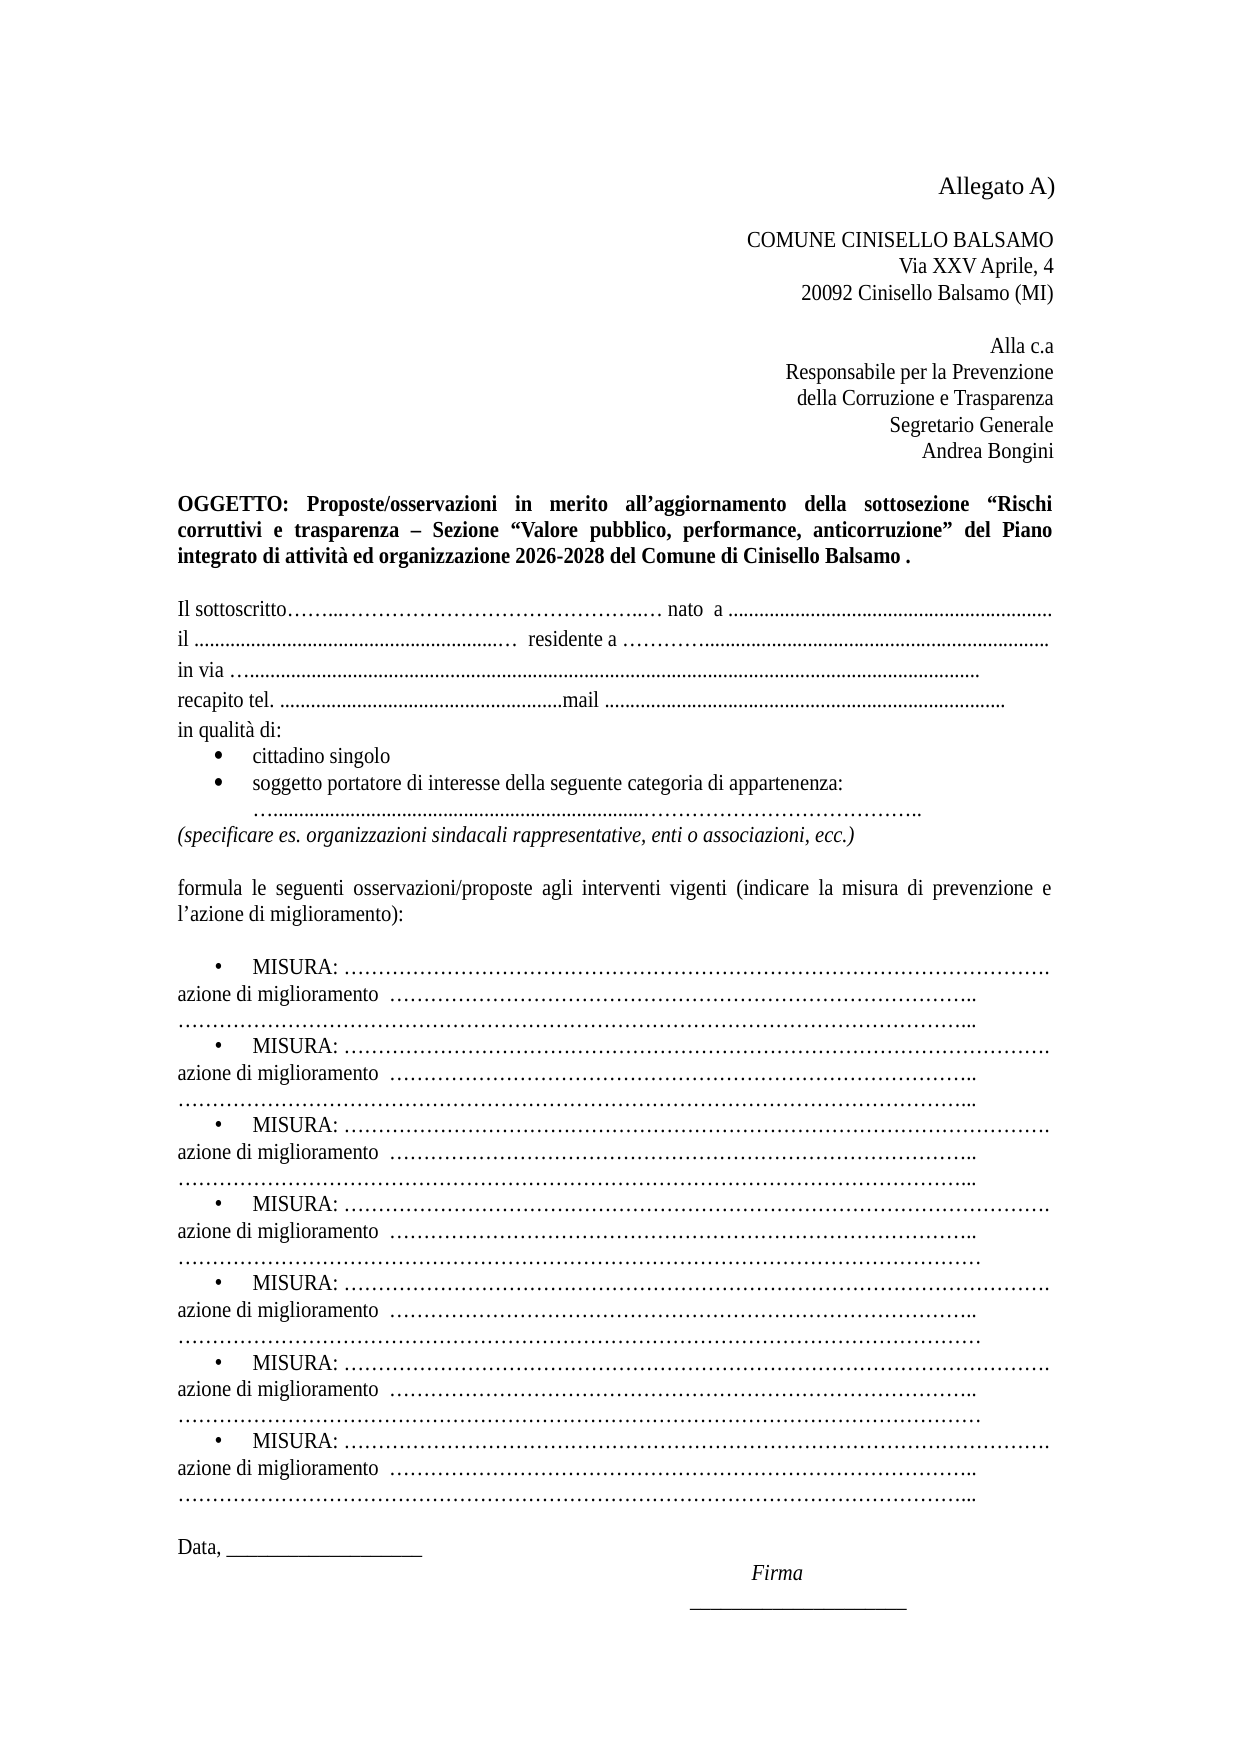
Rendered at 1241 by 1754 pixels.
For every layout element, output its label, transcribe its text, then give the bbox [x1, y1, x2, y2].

text azione di miglioramento ………………………………………………………………………….. [177, 1138, 1054, 1164]
text OGGETTO: Proposte/osservazioni in merito all’aggiornamento della sottosezione “Rischi corruttivi e trasparenza – Sezione “Valore pubblico, performance, anticorruzione” del Piano integrato di attività ed organizzazione 2026-2028 del Comune di Cinisello Balsamo . [177, 490, 1054, 569]
text azione di miglioramento ………………………………………………………………………….. [177, 1059, 1054, 1085]
list MISURA: …………………………………………………………………………………………. [215, 1348, 1054, 1375]
list MISURA: …………………………………………………………………………………………. [215, 1032, 1054, 1059]
text ……………………………………………………………………………………………………… [177, 1401, 1054, 1428]
text 20092 Cinisello Balsamo (MI) [177, 279, 1054, 332]
text recapito tel. .......................................................mail .............................................................................. [177, 686, 1054, 712]
text Andrea Bongini [177, 437, 1054, 463]
text azione di miglioramento ………………………………………………………………………….. [177, 1375, 1054, 1401]
list MISURA: …………………………………………………………………………………………. [215, 1269, 1054, 1296]
text formula le seguenti osservazioni/proposte agli interventi vigenti (indicare la misura di prevenzione e l’azione di miglioramento): [177, 874, 1054, 927]
text Via XXV Aprile, 4 [177, 253, 1054, 279]
text della Corruzione e Trasparenza [177, 384, 1054, 411]
list MISURA: …………………………………………………………………………………………. [215, 1190, 1054, 1217]
list MISURA: …………………………………………………………………………………………. [215, 953, 1054, 979]
text ……………………………………………………………………………………………………… [177, 1243, 1054, 1269]
text COMUNE CINISELLO BALSAMO [177, 226, 1054, 253]
list MISURA: …………………………………………………………………………………………. [215, 1428, 1054, 1454]
text Il sottoscritto……...……………………………………..… nato a ............................................................... il ...........................................................… residente a …………................................................................... [177, 595, 1054, 652]
list MISURA: …………………………………………………………………………………………. [215, 1111, 1054, 1138]
text azione di miglioramento ………………………………………………………………………….. [177, 1296, 1054, 1322]
text (specificare es. organizzazioni sindacali rappresentative, enti o associazioni, ecc.) [177, 821, 1054, 848]
list soggetto portatore di interesse della seguente categoria di appartenenza:…........................................................................………………………………….. [215, 769, 1054, 821]
text Responsabile per la Prevenzione [177, 358, 1054, 384]
text azione di miglioramento ………………………………………………………………………….. [177, 1217, 1054, 1243]
text ……………………………………………………………………………………………………... [177, 1480, 1054, 1507]
text ……………………………………………………………………………………………………... [177, 1006, 1054, 1032]
text Firma _____________________ [177, 1559, 1054, 1612]
text Alla c.a [177, 332, 1054, 358]
text ……………………………………………………………………………………………………... [177, 1164, 1054, 1190]
text Data, ___________________ [177, 1533, 1054, 1559]
text in qualità di: [177, 716, 1054, 742]
text azione di miglioramento ………………………………………………………………………….. [177, 979, 1054, 1006]
list cittadino singolo [215, 742, 1054, 769]
text azione di miglioramento ………………………………………………………………………….. [177, 1454, 1054, 1480]
text ……………………………………………………………………………………………………… [177, 1322, 1054, 1348]
text in via ….............................................................................................................................................. [177, 656, 1054, 682]
text Allegato A) [184, 171, 1055, 200]
text Segretario Generale [177, 411, 1054, 437]
text ……………………………………………………………………………………………………... [177, 1085, 1054, 1111]
